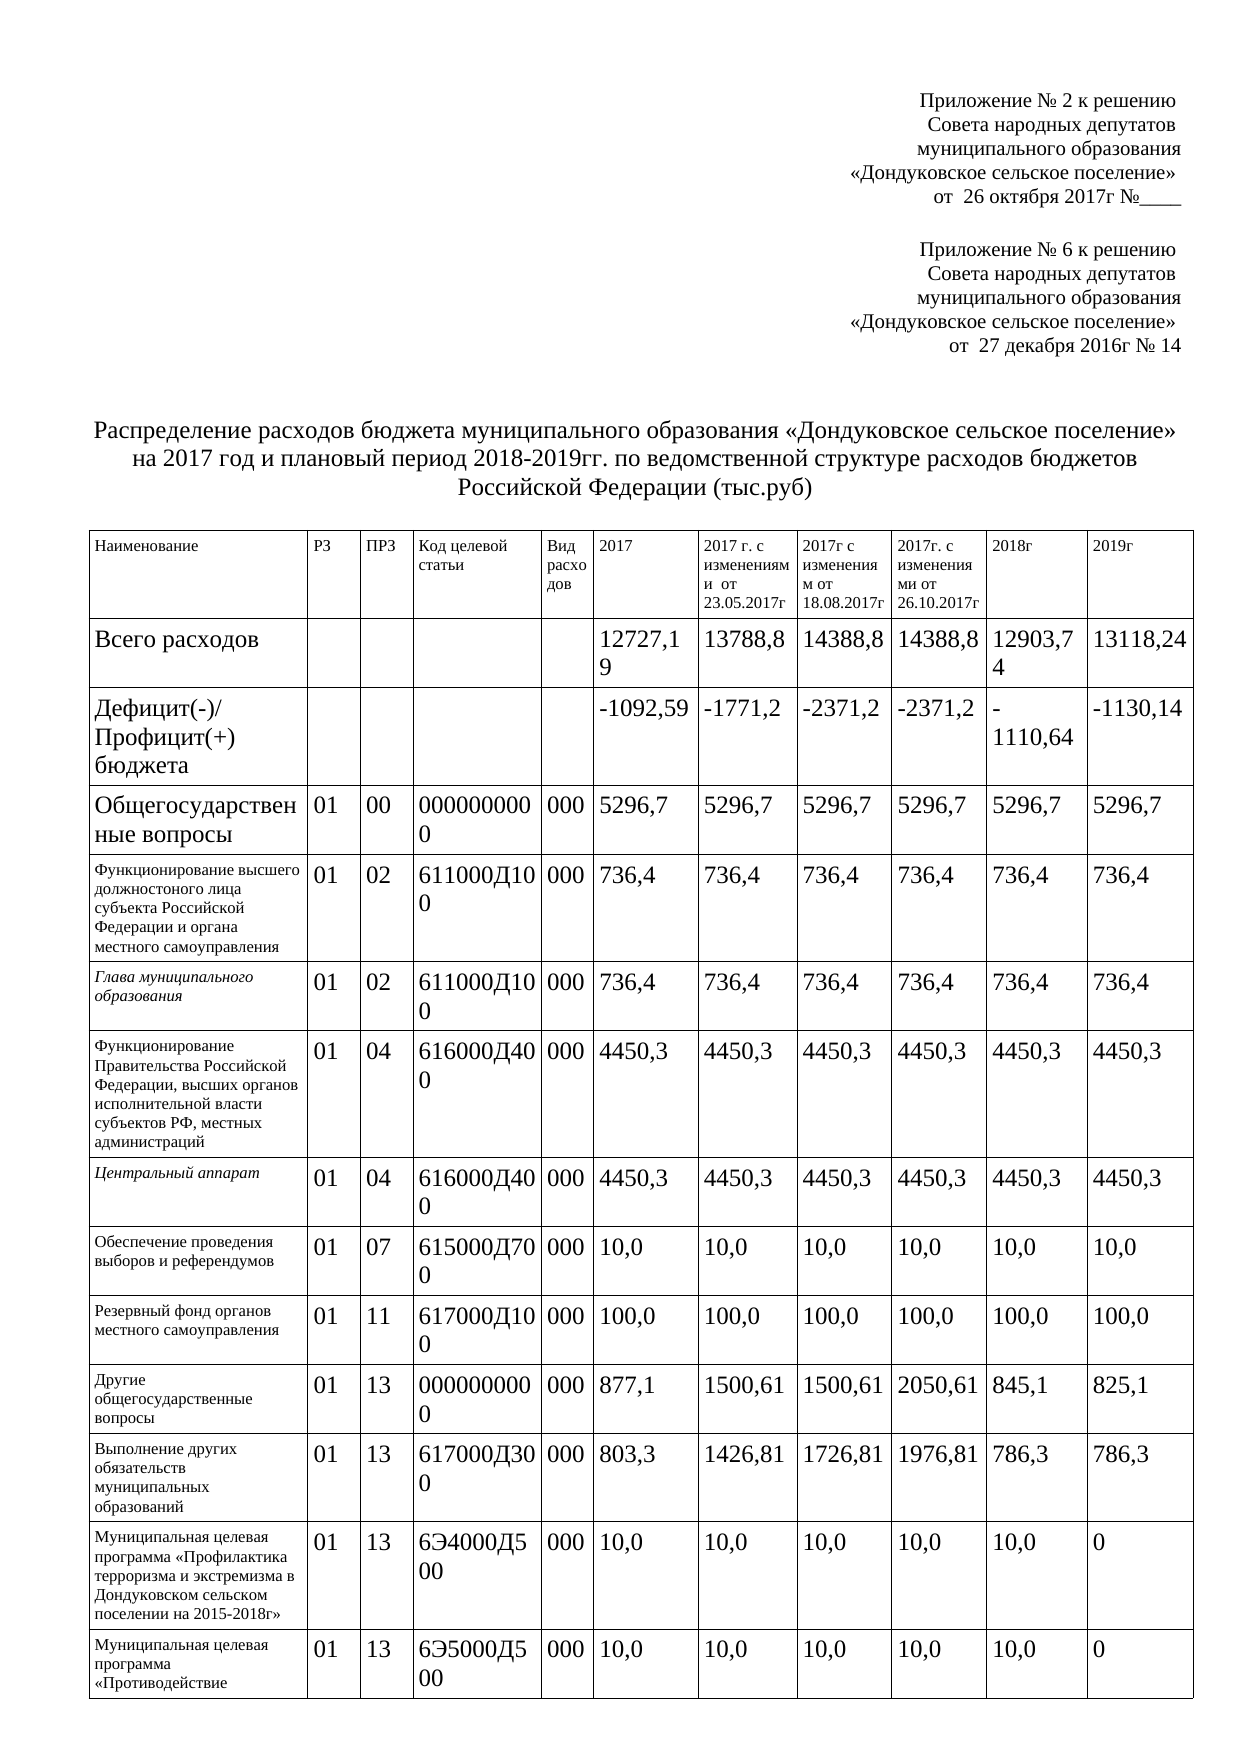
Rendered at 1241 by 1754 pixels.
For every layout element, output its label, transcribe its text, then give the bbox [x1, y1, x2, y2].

table_cell 4450,3 [1088, 1158, 1193, 1226]
table_cell 1500,61 [798, 1365, 891, 1433]
table_cell 1976,81 [892, 1434, 986, 1521]
table_cell 12727,19 [594, 619, 698, 687]
table_cell 07 [361, 1227, 413, 1295]
table_cell 736,4 [892, 855, 986, 961]
table_cell 14388,8 [892, 619, 986, 687]
table_cell 4450,3 [594, 1158, 698, 1226]
table_cell -1771,2 [699, 688, 797, 785]
table_cell 13 [361, 1630, 413, 1698]
table_cell 611000Д100 [414, 855, 541, 961]
table_cell 100,0 [699, 1296, 797, 1364]
table_cell 01 [308, 1296, 360, 1364]
table_cell -1130,14 [1088, 688, 1193, 785]
table_cell 1426,81 [699, 1434, 797, 1521]
table_cell 10,0 [594, 1227, 698, 1295]
table_cell 4450,3 [987, 1031, 1087, 1157]
table_cell [361, 619, 413, 687]
table_cell 4450,3 [1088, 1031, 1193, 1157]
table_cell 736,4 [798, 855, 891, 961]
table_cell 100,0 [798, 1296, 891, 1364]
table_cell 845,1 [987, 1365, 1087, 1433]
table_cell 02 [361, 855, 413, 961]
table_cell 736,4 [892, 962, 986, 1030]
table_cell 5296,7 [892, 786, 986, 854]
table_cell 6Э5000Д500 [414, 1630, 541, 1698]
table_cell 877,1 [594, 1365, 698, 1433]
table_cell 5296,7 [798, 786, 891, 854]
table_cell 01 [308, 1630, 360, 1698]
table_header 2019г [1088, 531, 1193, 618]
table_cell 786,3 [1088, 1434, 1193, 1521]
table_cell Центральный аппарат [90, 1158, 307, 1226]
text от 26 октября 2017г №____ [89, 184, 1181, 208]
table_cell 10,0 [892, 1522, 986, 1629]
table_cell 01 [308, 1522, 360, 1629]
table_cell 736,4 [798, 962, 891, 1030]
table_cell Муниципальная целевая программа «Противодействие [90, 1630, 307, 1698]
table_cell 01 [308, 1227, 360, 1295]
table_cell -2371,2 [892, 688, 986, 785]
table_cell 10,0 [987, 1227, 1087, 1295]
table_cell 000 [542, 1031, 593, 1157]
table_cell 617000Д300 [414, 1434, 541, 1521]
table_cell 5296,7 [594, 786, 698, 854]
table_cell Резервный фонд органов местного самоуправления [90, 1296, 307, 1364]
table_cell 000 [542, 1158, 593, 1226]
table_cell 10,0 [699, 1630, 797, 1698]
table_cell 615000Д700 [414, 1227, 541, 1295]
table_cell 01 [308, 1365, 360, 1433]
table_header Вид расходов [542, 531, 593, 618]
table_cell 000 [542, 1630, 593, 1698]
table_cell 1726,81 [798, 1434, 891, 1521]
text Совета народных депутатов [89, 261, 1181, 285]
table_cell [308, 688, 360, 785]
table_cell 4450,3 [798, 1031, 891, 1157]
table_cell [361, 688, 413, 785]
table_cell 10,0 [594, 1630, 698, 1698]
table_cell 10,0 [892, 1227, 986, 1295]
table_cell 000 [542, 1227, 593, 1295]
table_cell 000 [542, 1296, 593, 1364]
table_cell Всего расходов [90, 619, 307, 687]
table_cell 736,4 [1088, 855, 1193, 961]
table_cell 01 [308, 855, 360, 961]
table_cell 13788,8 [699, 619, 797, 687]
table_cell 100,0 [892, 1296, 986, 1364]
table_cell 10,0 [699, 1227, 797, 1295]
table_cell 0 [1088, 1522, 1193, 1629]
table_cell 4450,3 [892, 1158, 986, 1226]
text от 27 декабря 2016г № 14 [89, 333, 1181, 357]
text «Дондуковское сельское поселение» [89, 160, 1181, 184]
table_cell 617000Д100 [414, 1296, 541, 1364]
table_cell 4450,3 [987, 1158, 1087, 1226]
table_cell -2371,2 [798, 688, 891, 785]
table_cell 1500,61 [699, 1365, 797, 1433]
table_cell 01 [308, 1434, 360, 1521]
table_cell 611000Д100 [414, 962, 541, 1030]
table_cell 11 [361, 1296, 413, 1364]
table_cell 736,4 [594, 962, 698, 1030]
text муниципального образования [89, 136, 1181, 160]
table_cell 616000Д400 [414, 1031, 541, 1157]
table_cell [308, 619, 360, 687]
table_cell 736,4 [699, 855, 797, 961]
table_header РЗ [308, 531, 360, 618]
table_cell Муниципальная целевая программа «Профилактика терроризма и экстремизма в Дондуковском сельском поселении на 2015-2018г» [90, 1522, 307, 1629]
table_header ПРЗ [361, 531, 413, 618]
table_cell 803,3 [594, 1434, 698, 1521]
table_cell 825,1 [1088, 1365, 1193, 1433]
table_cell 4450,3 [798, 1158, 891, 1226]
table_cell 13 [361, 1522, 413, 1629]
table_cell 2050,61 [892, 1365, 986, 1433]
text Распределение расходов бюджета муниципального образования «Дондуковское сельское поселение» на 2017 год и плановый период 2018-2019гг. по ведомственной структуре расходов бюджетов Российской Федерации (тыс.руб) [89, 415, 1181, 501]
table_cell 01 [308, 962, 360, 1030]
table_cell 12903,74 [987, 619, 1087, 687]
table_cell [542, 619, 593, 687]
table_cell 4450,3 [594, 1031, 698, 1157]
table_cell 10,0 [594, 1522, 698, 1629]
table_header 2018г [987, 531, 1087, 618]
table_cell 000 [542, 1522, 593, 1629]
table_cell 13 [361, 1434, 413, 1521]
table_cell Глава муниципального образования [90, 962, 307, 1030]
table_cell 736,4 [594, 855, 698, 961]
text Приложение № 6 к решению [89, 237, 1181, 261]
table_cell 6Э4000Д500 [414, 1522, 541, 1629]
table_cell 10,0 [699, 1522, 797, 1629]
table_cell 10,0 [987, 1630, 1087, 1698]
table_cell 10,0 [892, 1630, 986, 1698]
table_cell 736,4 [987, 855, 1087, 961]
table_cell 000 [542, 855, 593, 961]
text муниципального образования [89, 285, 1181, 309]
table_cell [542, 688, 593, 785]
table_cell 0000000000 [414, 786, 541, 854]
table_cell 5296,7 [699, 786, 797, 854]
table_cell 736,4 [1088, 962, 1193, 1030]
table_cell 000 [542, 1365, 593, 1433]
table_cell 5296,7 [1088, 786, 1193, 854]
table_cell 5296,7 [987, 786, 1087, 854]
table_cell 000 [542, 962, 593, 1030]
table_cell 10,0 [987, 1522, 1087, 1629]
table_header 2017г. с изменениями от 26.10.2017г [892, 531, 986, 618]
table_cell 0000000000 [414, 1365, 541, 1433]
table_cell Дефицит(-)/ Профицит(+) бюджета [90, 688, 307, 785]
table_cell 4450,3 [699, 1158, 797, 1226]
table_cell 4450,3 [699, 1031, 797, 1157]
table_cell 01 [308, 1031, 360, 1157]
table_cell 13 [361, 1365, 413, 1433]
text «Дондуковское сельское поселение» [89, 309, 1181, 333]
table_header Код целевой статьи [414, 531, 541, 618]
table_cell 01 [308, 1158, 360, 1226]
table_cell 736,4 [987, 962, 1087, 1030]
table_cell 01 [308, 786, 360, 854]
table_cell [414, 688, 541, 785]
table_cell 4450,3 [892, 1031, 986, 1157]
table_cell -1092,59 [594, 688, 698, 785]
table_header 2017г с изменениям от 18.08.2017г [798, 531, 891, 618]
table_header 2017 [594, 531, 698, 618]
text Приложение № 2 к решению [89, 88, 1181, 112]
table_cell 10,0 [798, 1522, 891, 1629]
table_cell -1110,64 [987, 688, 1087, 785]
table_header Наименование [90, 531, 307, 618]
table_cell 736,4 [699, 962, 797, 1030]
table_cell 00 [361, 786, 413, 854]
table_cell 10,0 [798, 1227, 891, 1295]
table_header 2017 г. с изменениями от 23.05.2017г [699, 531, 797, 618]
table_cell 10,0 [1088, 1227, 1193, 1295]
table_cell 786,3 [987, 1434, 1087, 1521]
table_cell 04 [361, 1158, 413, 1226]
table_cell [414, 619, 541, 687]
table_cell 000 [542, 1434, 593, 1521]
table_cell 0 [1088, 1630, 1193, 1698]
table_cell 14388,8 [798, 619, 891, 687]
text Совета народных депутатов [89, 112, 1181, 136]
table_cell 100,0 [1088, 1296, 1193, 1364]
table_cell Другие общегосударственные вопросы [90, 1365, 307, 1433]
table_cell Выполнение других обязательств муниципальных образований [90, 1434, 307, 1521]
table_cell 000 [542, 786, 593, 854]
table_cell 10,0 [798, 1630, 891, 1698]
table_cell Общегосударственные вопросы [90, 786, 307, 854]
table_cell 02 [361, 962, 413, 1030]
table_cell 100,0 [987, 1296, 1087, 1364]
table_cell Функционирование Правительства Российской Федерации, высших органов исполнительной власти субъектов РФ, местных администраций [90, 1031, 307, 1157]
table_cell Обеспечение проведения выборов и референдумов [90, 1227, 307, 1295]
table_cell 13118,24 [1088, 619, 1193, 687]
table_cell 100,0 [594, 1296, 698, 1364]
table_cell Функционирование высшего должностоного лица субъекта Российской Федерации и органа местного самоуправления [90, 855, 307, 961]
table_cell 616000Д400 [414, 1158, 541, 1226]
table_cell 04 [361, 1031, 413, 1157]
